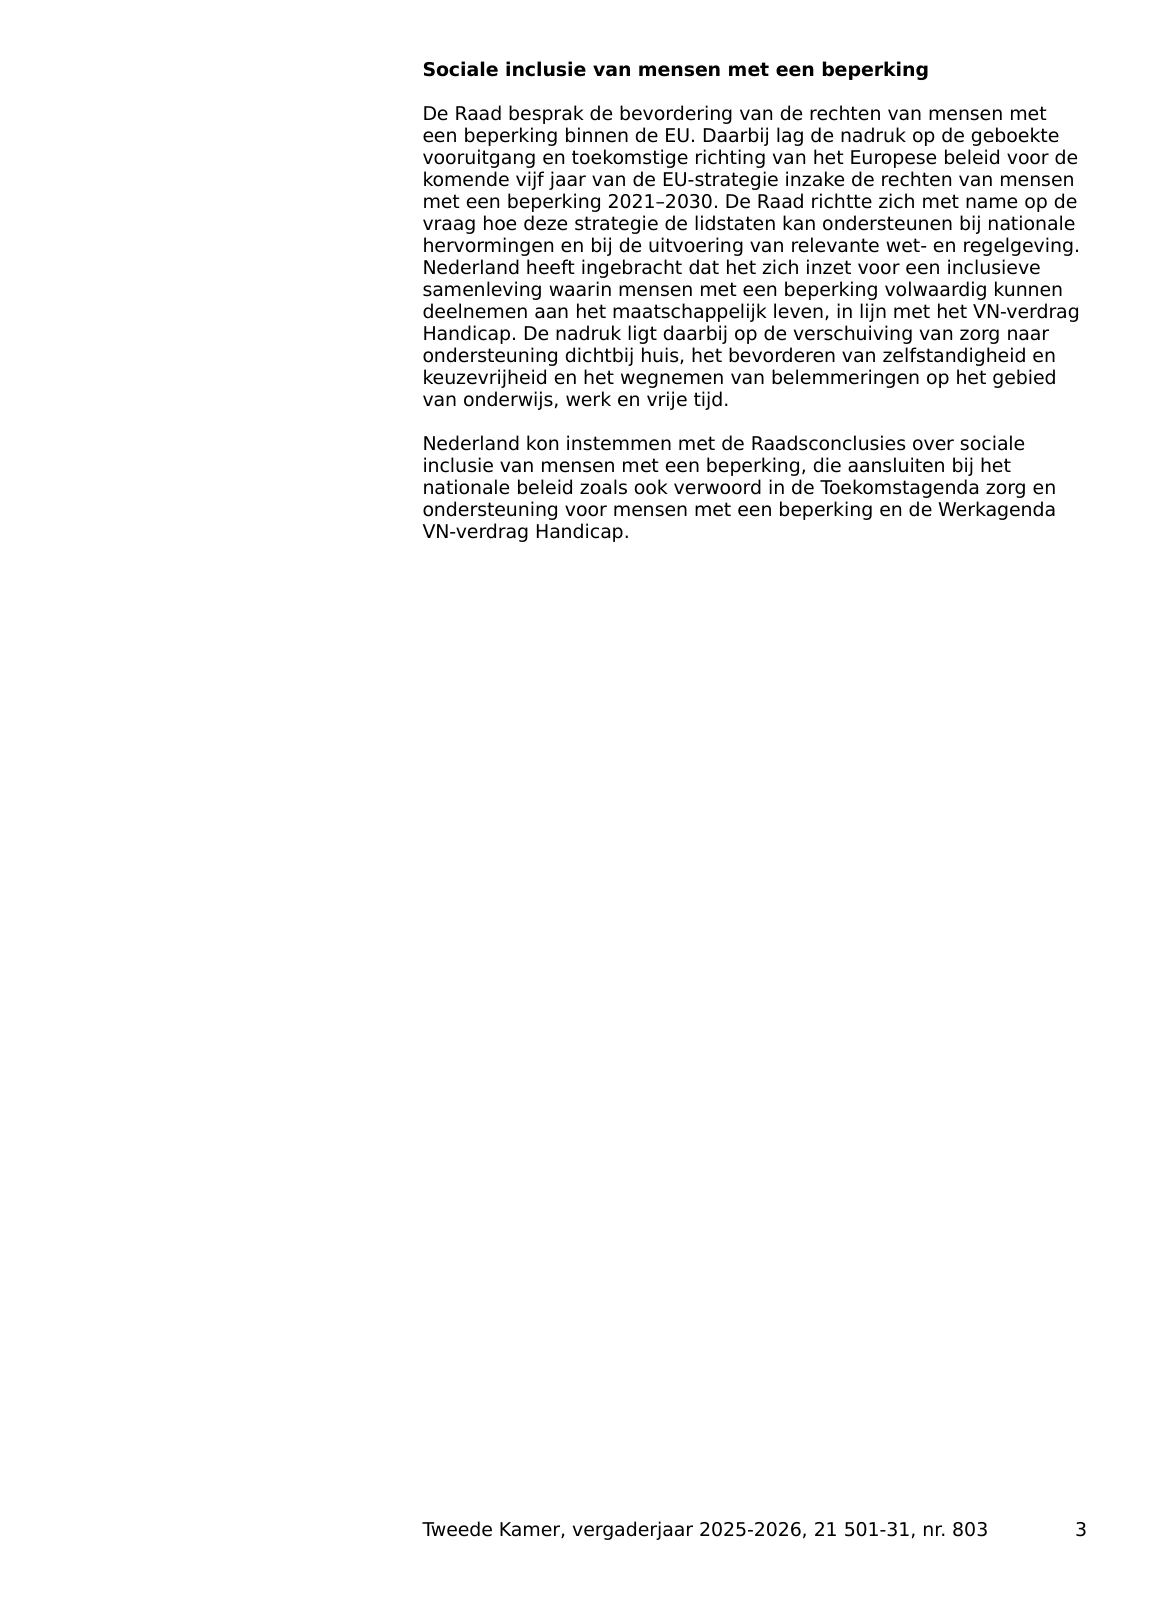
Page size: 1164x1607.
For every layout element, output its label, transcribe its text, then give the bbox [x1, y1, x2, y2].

text Nederland kon instemmen met de Raadsconclusies over sociale inclusie van mensen met een beperking, die aansluiten bij het nationale beleid zoals ook verwoord in de Toekomstagenda zorg en ondersteuning voor mensen met een beperking en de Werkagenda VN-verdrag Handicap. [422, 433, 1087, 543]
subtitle Sociale inclusie van mensen met een beperking [422, 59, 1087, 81]
text De Raad besprak de bevordering van de rechten van mensen met een beperking binnen de EU. Daarbij lag de nadruk op de geboekte vooruitgang en toekomstige richting van het Europese beleid voor de komende vijf jaar van de EU-strategie inzake de rechten van mensen met een beperking 2021–2030. De Raad richtte zich met name op de vraag hoe deze strategie de lidstaten kan ondersteunen bij nationale hervormingen en bij de uitvoering van relevante wet- en regelgeving. Nederland heeft ingebracht dat het zich inzet voor een inclusieve samenleving waarin mensen met een beperking volwaardig kunnen deelnemen aan het maatschappelijk leven, in lijn met het VN-verdrag Handicap. De nadruk ligt daarbij op de verschuiving van zorg naar ondersteuning dichtbij huis, het bevorderen van zelfstandigheid en keuzevrijheid en het wegnemen van belemmeringen op het gebied van onderwijs, werk en vrije tijd. [422, 103, 1087, 411]
